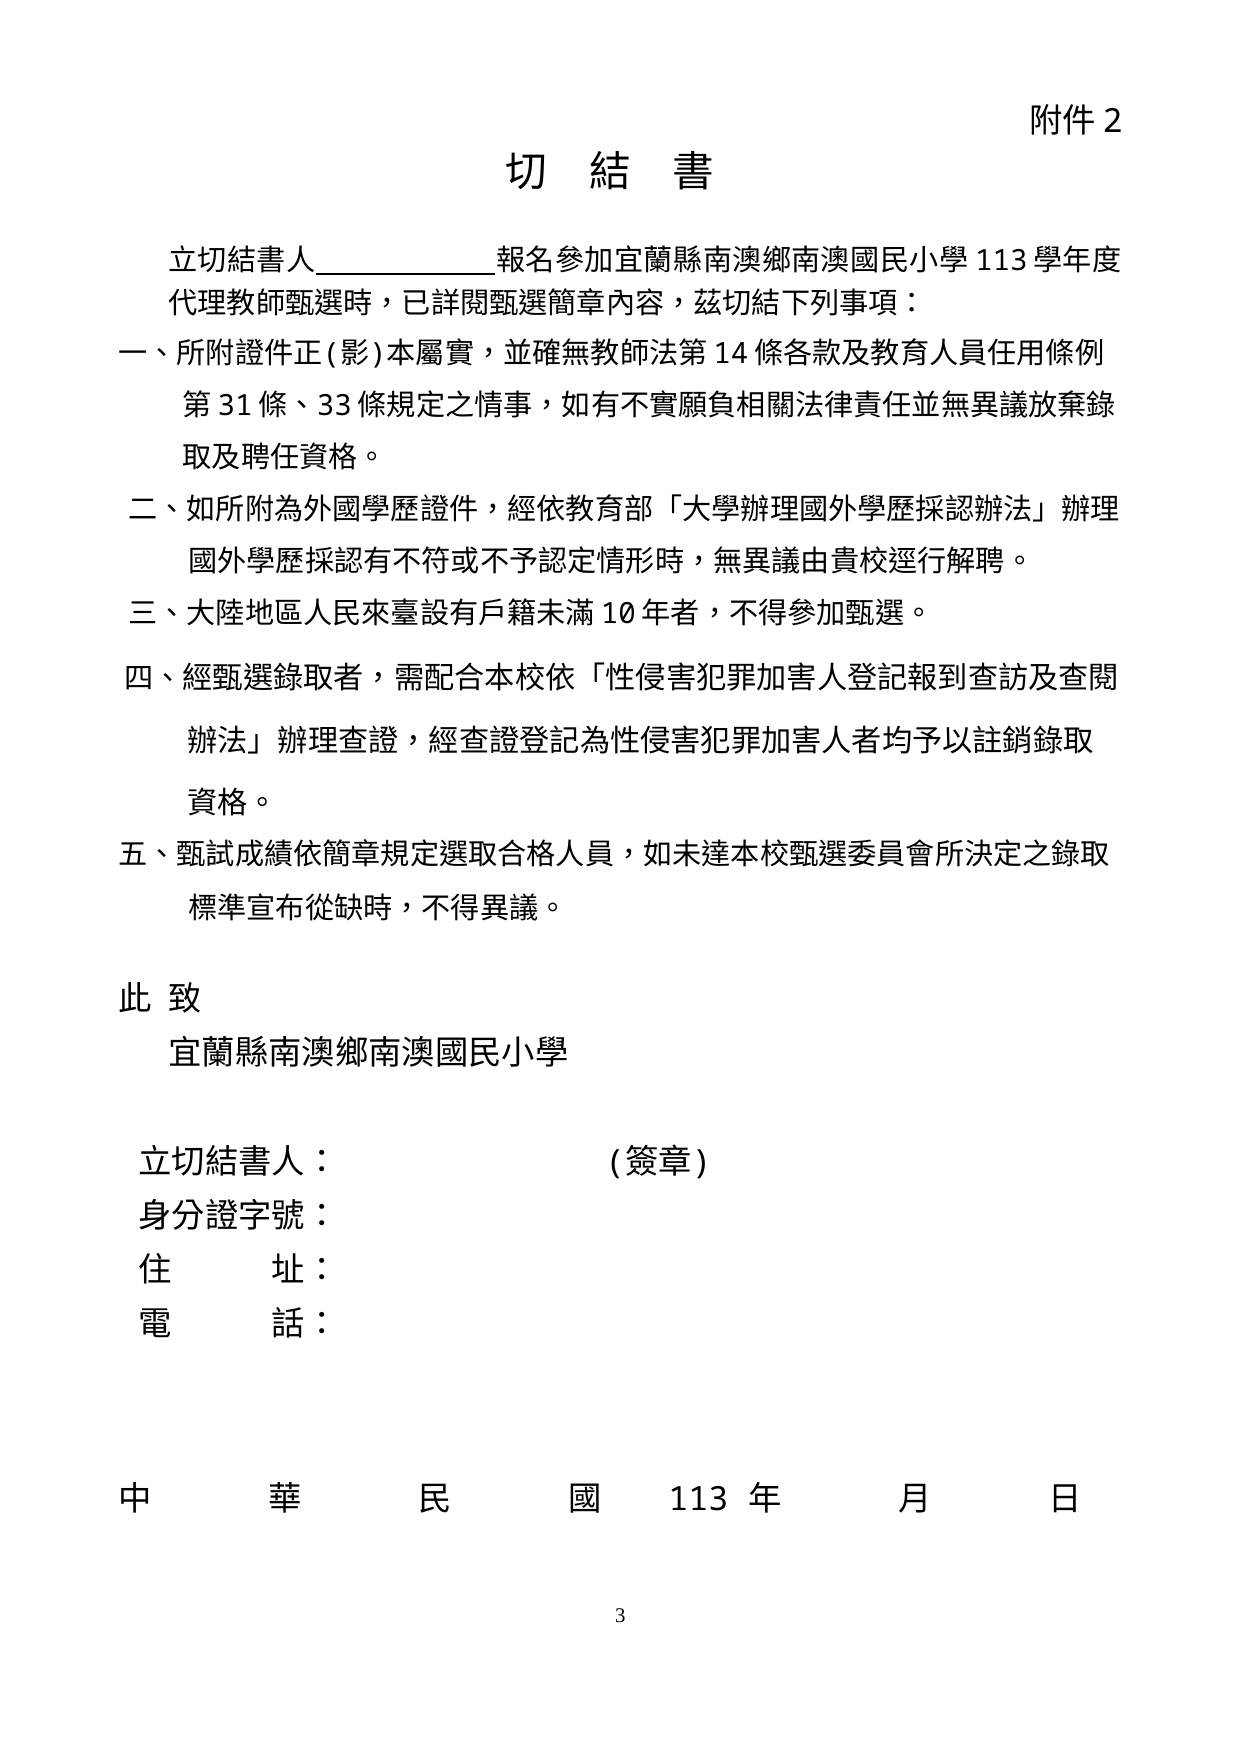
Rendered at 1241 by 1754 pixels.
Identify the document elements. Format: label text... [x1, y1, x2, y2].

text 二、如所附為外國學歷證件，經依教育部「大學辦理國外學歷採認辦法」辦理國外學歷採認有不符或不予認定情形時，無異議由貴校逕行解聘。 [93, 478, 1122, 582]
text 三、大陸地區人民來臺設有戶籍未滿10年者，不得參加甄選。 [93, 582, 1122, 634]
text 四、經甄選錄取者，需配合本校依「性侵害犯罪加害人登記報到查訪及查閱辦法」辦理查證，經查證登記為性侵害犯罪加害人者均予以註銷錄取資格。 [124, 634, 1122, 821]
text 中 華 民 國 113 年 月 日 [118, 1455, 1122, 1517]
text 此 致 [118, 967, 1122, 1021]
text 附件2 [118, 89, 1122, 143]
text 標準宣布從缺時，不得異議。 [118, 876, 1122, 930]
text 一、所附證件正(影)本屬實，並確無教師法第14條各款及教育人員任用條例第31條、33條規定之情事，如有不實願負相關法律責任並無異議放棄錄取及聘任資格。 [118, 321, 1122, 478]
text 宜蘭縣南澳鄉南澳國民小學 [168, 1021, 1122, 1076]
text 身分證字號： [118, 1184, 1122, 1238]
text 五、甄試成績依簡章規定選取合格人員，如未達本校甄選委員會所決定之錄取 [118, 821, 1122, 876]
text 切 結 書 [118, 143, 1122, 197]
text 立切結書人： (簽章) [118, 1130, 1122, 1184]
text 電 話： [118, 1292, 1122, 1346]
text 立切結書人 報名參加宜蘭縣南澳鄉南澳國民小學113學年度代理教師甄選時，已詳閱甄選簡章內容，茲切結下列事項： [168, 237, 1122, 321]
text 住 址： [118, 1238, 1122, 1292]
